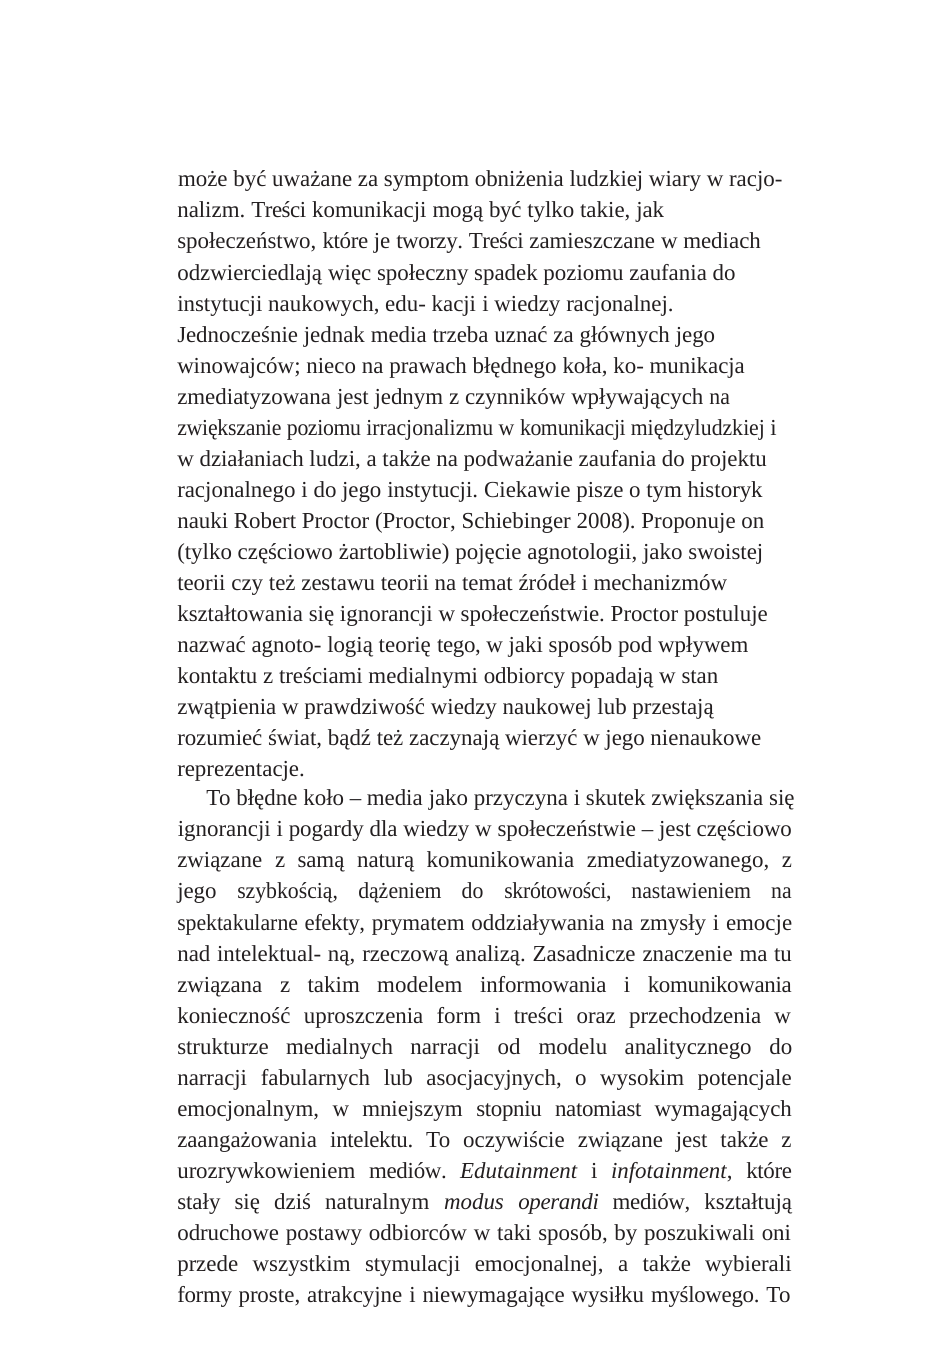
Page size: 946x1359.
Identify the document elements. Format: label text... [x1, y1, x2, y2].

text ignorancji i pogardy dla wiedzy w społeczeństwie – jest częściowo związane z samą naturą komunikowania zmediatyzowanego, z jego szybkością, dążeniem do skrótowości, nastawieniem na spektakularne efekty, prymatem oddziaływania na zmysły i emocje nad intelektual- ną, rzeczową analizą. Zasadnicze znaczenie ma tu związana z takim modelem informowania i komunikowania konieczność uproszczenia form i treści oraz przechodzenia w strukturze medialnych narracji od modelu analitycznego do narracji fabularnych lub asocjacyjnych, o wysokim potencjale emocjonalnym, w mniejszym stopniu natomiast wymagających zaangażowania intelektu. To oczywiście związane jest także z urozrywkowieniem mediów. Edutainment i infotainment, które stały się dziś naturalnym modus operandi mediów, kształtują odruchowe postawy odbiorców w taki sposób, by poszukiwali oni przede wszystkim stymulacji emocjonalnej, a także wybierali formy proste, atrakcyjne i niewymagające wysiłku myślowego. To [177, 816, 792, 1307]
text To błędne koło – media jako przyczyna i skutek zwiększania się [206, 786, 814, 811]
text może być uważane za symptom obniżenia ludzkiej wiary w racjo- nalizm. Treści komunikacji mogą być tylko takie, jak społeczeństwo, które je tworzy. Treści zamieszczane w mediach odzwierciedlają więc społeczny spadek poziomu zaufania do instytucji naukowych, edu- kacji i wiedzy racjonalnej. Jednocześnie jednak media trzeba uznać za głównych jego winowajców; nieco na prawach błędnego koła, ko- munikacja zmediatyzowana jest jednym z czynników wpływających na zwiększanie poziomu irracjonalizmu w komunikacji międzyludzkiej i w działaniach ludzi, a także na podważanie zaufania do projektu racjonalnego i do jego instytucji. Ciekawie pisze o tym historyk nauki Robert Proctor (Proctor, Schiebinger 2008). Proponuje on (tylko częściowo żartobliwie) pojęcie agnotologii, jako swoistej teorii czy też zestawu teorii na temat źródeł i mechanizmów kształtowania się ignorancji w społeczeństwie. Proctor postuluje nazwać agnoto- logią teorię tego, w jaki sposób pod wpływem kontaktu z treściami medialnymi odbiorcy popadają w stan zwątpienia w prawdziwość wiedzy naukowej lub przestają rozumieć świat, bądź też zaczynają wierzyć w jego nienaukowe reprezentacje. [177, 165, 793, 782]
